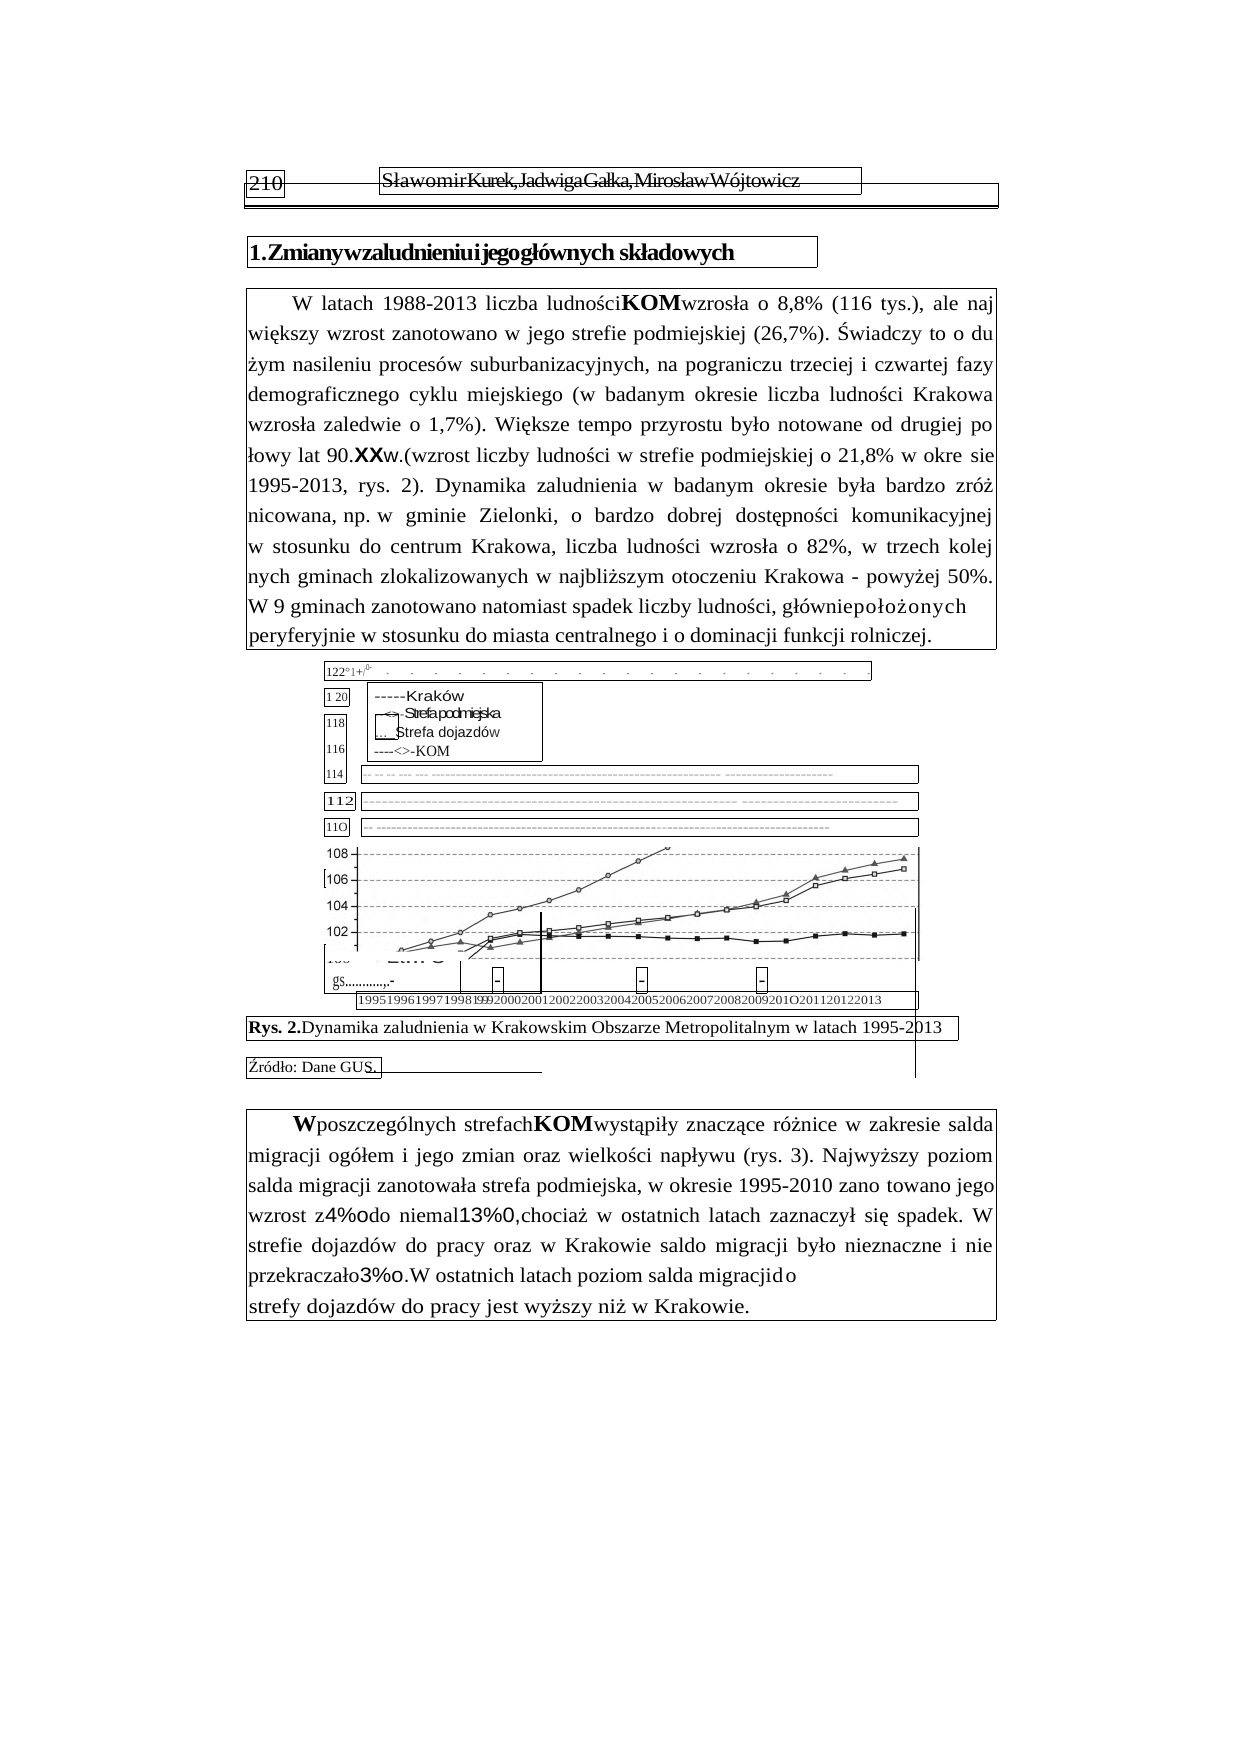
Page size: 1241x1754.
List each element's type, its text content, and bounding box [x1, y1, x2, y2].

text 11O [326, 820, 349, 834]
text SławomirKurek,JadwigaGałka,MirosławWójtowicz [381, 184, 861, 192]
text 114 [326, 767, 346, 781]
text --<>-Strefapodmiejska [374, 705, 542, 721]
text -- -- -- --- --- ------------------------------------------------------ -------------------- [363, 767, 918, 781]
text Źródło: Dane GUS. [248, 1058, 381, 1076]
text SławomirKurek,JadwigaGałka,MirosławWójtowicz [381, 168, 861, 183]
text ------------------------------------------------------------ ------------------------- [363, 793, 918, 808]
text 1 20 [326, 690, 349, 704]
text 122°1+/0- - - - - - - - - - - - - - - - - - - - - - [326, 662, 871, 679]
text - [494, 968, 503, 991]
text ----<>-KOM [374, 741, 542, 759]
text ..._Strefa dojazdów [399, 723, 542, 740]
text - [638, 968, 647, 991]
text 112 [326, 793, 355, 808]
text Rys. 2.Dynamika zaludnienia w Krakowskim Obszarze Metropolitalnym w latach 1995-2013 [248, 1017, 915, 1038]
text 210 [248, 184, 284, 195]
text - [758, 968, 767, 991]
text 100--"">Et::!'3 [326, 961, 460, 968]
text strefy dojazdów do pracy jest wyższy niż w Krakowie. [248, 1294, 996, 1318]
text 118 [326, 715, 346, 730]
text peryferyjnie w stosunku do miasta centralnego i o dominacji funkcji rolniczej. [248, 624, 996, 648]
text W latach 1988-2013 liczba ludnościKOMwzrosła o 8,8% (116 tys.), ale naj­ większy wzrost zanotowano w jego strefie podmiejskiej (26,7%). Świadczy to o du­ żym nasileniu procesów suburbanizacyjnych, na pograniczu trzeciej i czwartej fazy demograficznego cyklu miejskiego (w badanym okresie liczba ludności Krakowa wzrosła zaledwie o 1,7%). Większe tempo przyrostu było notowane od drugiej po­ łowy lat 90.XXw.(wzrost liczby ludności w strefie podmiejskiej o 21,8% w okre­ sie 1995-2013, rys. 2). Dynamika zaludnienia w badanym okresie była bardzo zróż­ nicowana, np. w gminie Zielonki, o bardzo dobrej dostępności komunikacyjnej w stosunku do centrum Krakowa, liczba ludności wzrosła o 82%, w trzech kolej­ nych gminach zlokalizowanych w najbliższym otoczeniu Krakowa - powyżej 50%. W 9 gminach zanotowano natomiast spadek liczby ludności, główniepołożonych [248, 289, 994, 618]
text 199519961997199819992000200120022003200420052006200720082009201O201120122013 [358, 993, 915, 1007]
text 116 [326, 742, 346, 756]
text 1.Zmianywzaludnieniuijegogłównych składowych [249, 237, 817, 265]
text -- ------------------------------------------------------------------------------------ [363, 820, 918, 834]
text Wposzczególnych strefachKOMwystąpiły znaczące różnice w zakresie salda migracji ogółem i jego zmian oraz wielkości napływu (rys. 3). Najwyższy poziom salda migracji zanotowała strefa podmiejska, w okresie 1995-2010 zano­ towano jego wzrost z4%odo niemal13%0,chociaż w ostatnich latach zaznaczył się spadek. W strefie dojazdów do pracy oraz w Krakowie saldo migracji było nieznaczne i nie przekraczało3%o.W ostatnich latach poziom salda migracjido [248, 1111, 994, 1287]
text gs...........,.- [332, 968, 460, 991]
text 210 [248, 171, 284, 183]
picture [326, 847, 922, 961]
text -----Kraków [374, 687, 542, 704]
